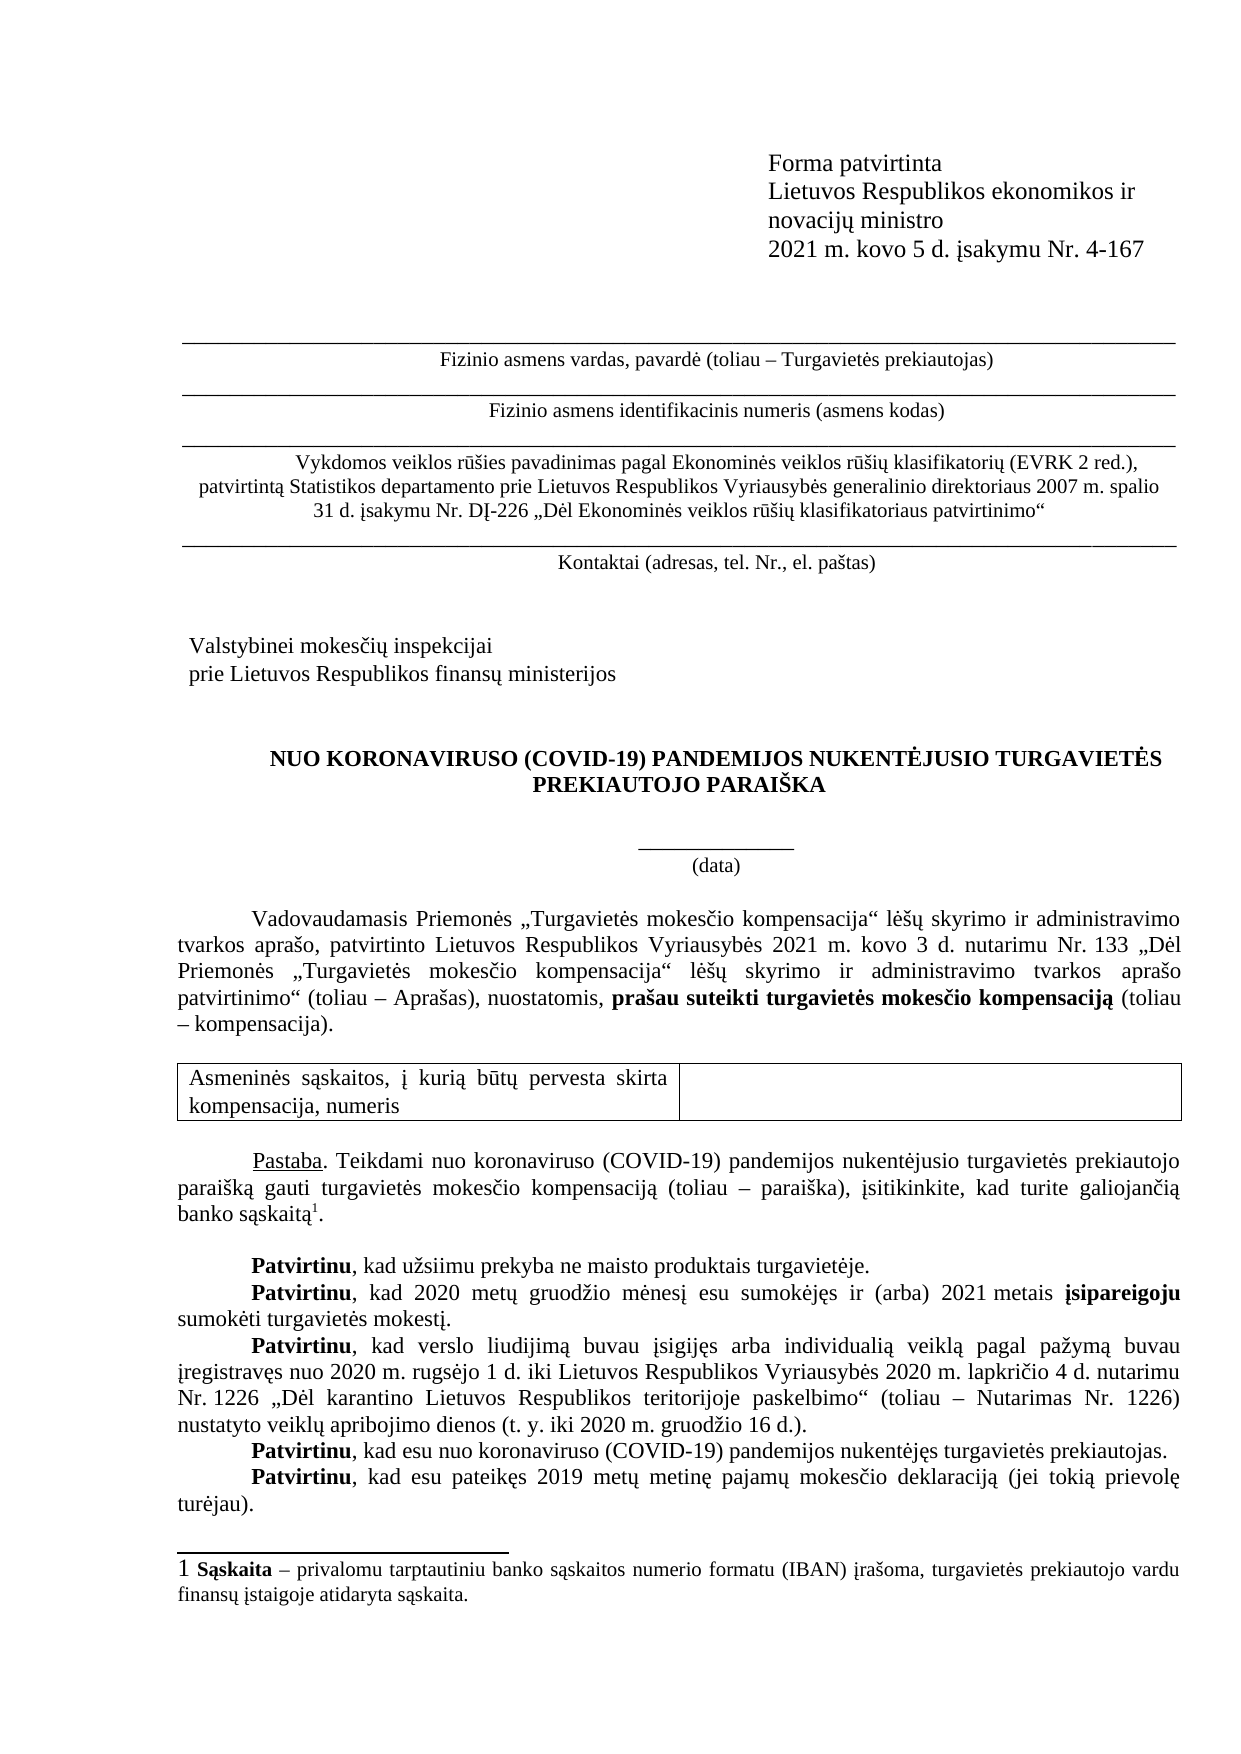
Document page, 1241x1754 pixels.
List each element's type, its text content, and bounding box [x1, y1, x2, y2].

text novacijų ministro [768, 205, 1181, 234]
text Patvirtinu, kad verslo liudijimą buvau įsigijęs arba individualią veiklą pagal pažymą buvau įregistravęs nuo 2020 m. rugsėjo 1 d. iki Lietuvos Respublikos Vyriausybės 2020 m. lapkričio 4 d. nutarimu Nr. 1226 „Dėl karantino Lietuvos Respublikos teritorijoje paskelbimo“ (toliau – Nutarimas Nr. 1226) nustatyto veiklų apribojimo dienos (t. y. iki 2020 m. gruodžio 16 d.). [177, 1332, 1181, 1437]
text Lietuvos Respublikos ekonomikos ir [768, 176, 1181, 205]
text Sąskaita – privalomu tarptautiniu banko sąskaitos numerio formatu (IBAN) įrašoma, turgavietės prekiautojo vardu finansų įstaigoje atidaryta sąskaita. [177, 1553, 1181, 1606]
text ___________________________________________________________________________________ [177, 422, 1181, 450]
table_header [680, 1064, 1181, 1120]
text Vadovaudamasis Priemonės „Turgavietės mokesčio kompensacija“ lėšų skyrimo ir administravimo tvarkos aprašo, patvirtinto Lietuvos Respublikos Vyriausybės 2021 m. kovo 3 d. nutarimu Nr. 133 „Dėl Priemonės „Turgavietės mokesčio kompensacija“ lėšų skyrimo ir administravimo tvarkos aprašo patvirtinimo“ (toliau – Aprašas), nuostatomis, prašau suteikti turgavietės mokesčio kompensaciją (toliau – kompensacija). [177, 905, 1181, 1037]
table_header Valstybinei mokesčių inspekcijai prie Lietuvos Respublikos finansų ministerijos [177, 601, 1181, 688]
text Vykdomos veiklos rūšies pavadinimas pagal Ekonominės veiklos rūšių klasifikatorių (EVRK 2 red.), patvirtintą Statistikos departamento prie Lietuvos Respublikos Vyriausybės generalinio direktoriaus 2007 m. spalio 31 d. įsakymu Nr. DĮ-226 „Dėl Ekonominės veiklos rūšių klasifikatoriaus patvirtinimo“ [177, 450, 1181, 522]
text ___________________________________________________________________________________ [177, 522, 1181, 550]
table_header Asmeninės sąskaitos, į kurią būtų pervesta skirta kompensacija, numeris [178, 1064, 679, 1120]
text _____________ [177, 826, 1181, 853]
text Fizinio asmens vardas, pavardė (toliau – Turgavietės prekiautojas) [177, 347, 1181, 371]
text ___________________________________________________________________________________ [177, 371, 1181, 398]
text Pastaba. Teikdami nuo koronaviruso (COVID-19) pandemijos nukentėjusio turgavietės prekiautojo paraišką gauti turgavietės mokesčio kompensaciją (toliau – paraiška), įsitikinkite, kad turite galiojančią banko sąskaitą. [177, 1147, 1181, 1226]
text Patvirtinu, kad esu nuo koronaviruso (COVID-19) pandemijos nukentėjęs turgavietės prekiautojas. [177, 1437, 1181, 1463]
text Kontaktai (adresas, tel. Nr., el. paštas) [177, 550, 1181, 574]
text Fizinio asmens identifikacinis numeris (asmens kodas) [177, 398, 1181, 422]
text ___________________________________________________________________________________ [177, 319, 1181, 347]
text NUO KORONAVIRUSO (COVID-19) PANDEMIJOS NUKENTĖJUSIO TURGAVIETĖS PREKIAUTOJO PARAIŠKA [177, 745, 1181, 798]
text 2021 m. kovo 5 d. įsakymu Nr. 4-167 [768, 234, 1181, 263]
text Forma patvirtinta [633, 148, 1181, 176]
text (data) [177, 853, 1181, 877]
text Patvirtinu, kad esu pateikęs 2019 metų metinę pajamų mokesčio deklaraciją (jei tokią prievolę turėjau). [177, 1463, 1181, 1516]
text Patvirtinu, kad užsiimu prekyba ne maisto produktais turgavietėje. [177, 1253, 1181, 1279]
text Patvirtinu, kad 2020 metų gruodžio mėnesį esu sumokėjęs ir (arba) 2021 metais įsipareigoju sumokėti turgavietės mokestį. [177, 1279, 1181, 1332]
